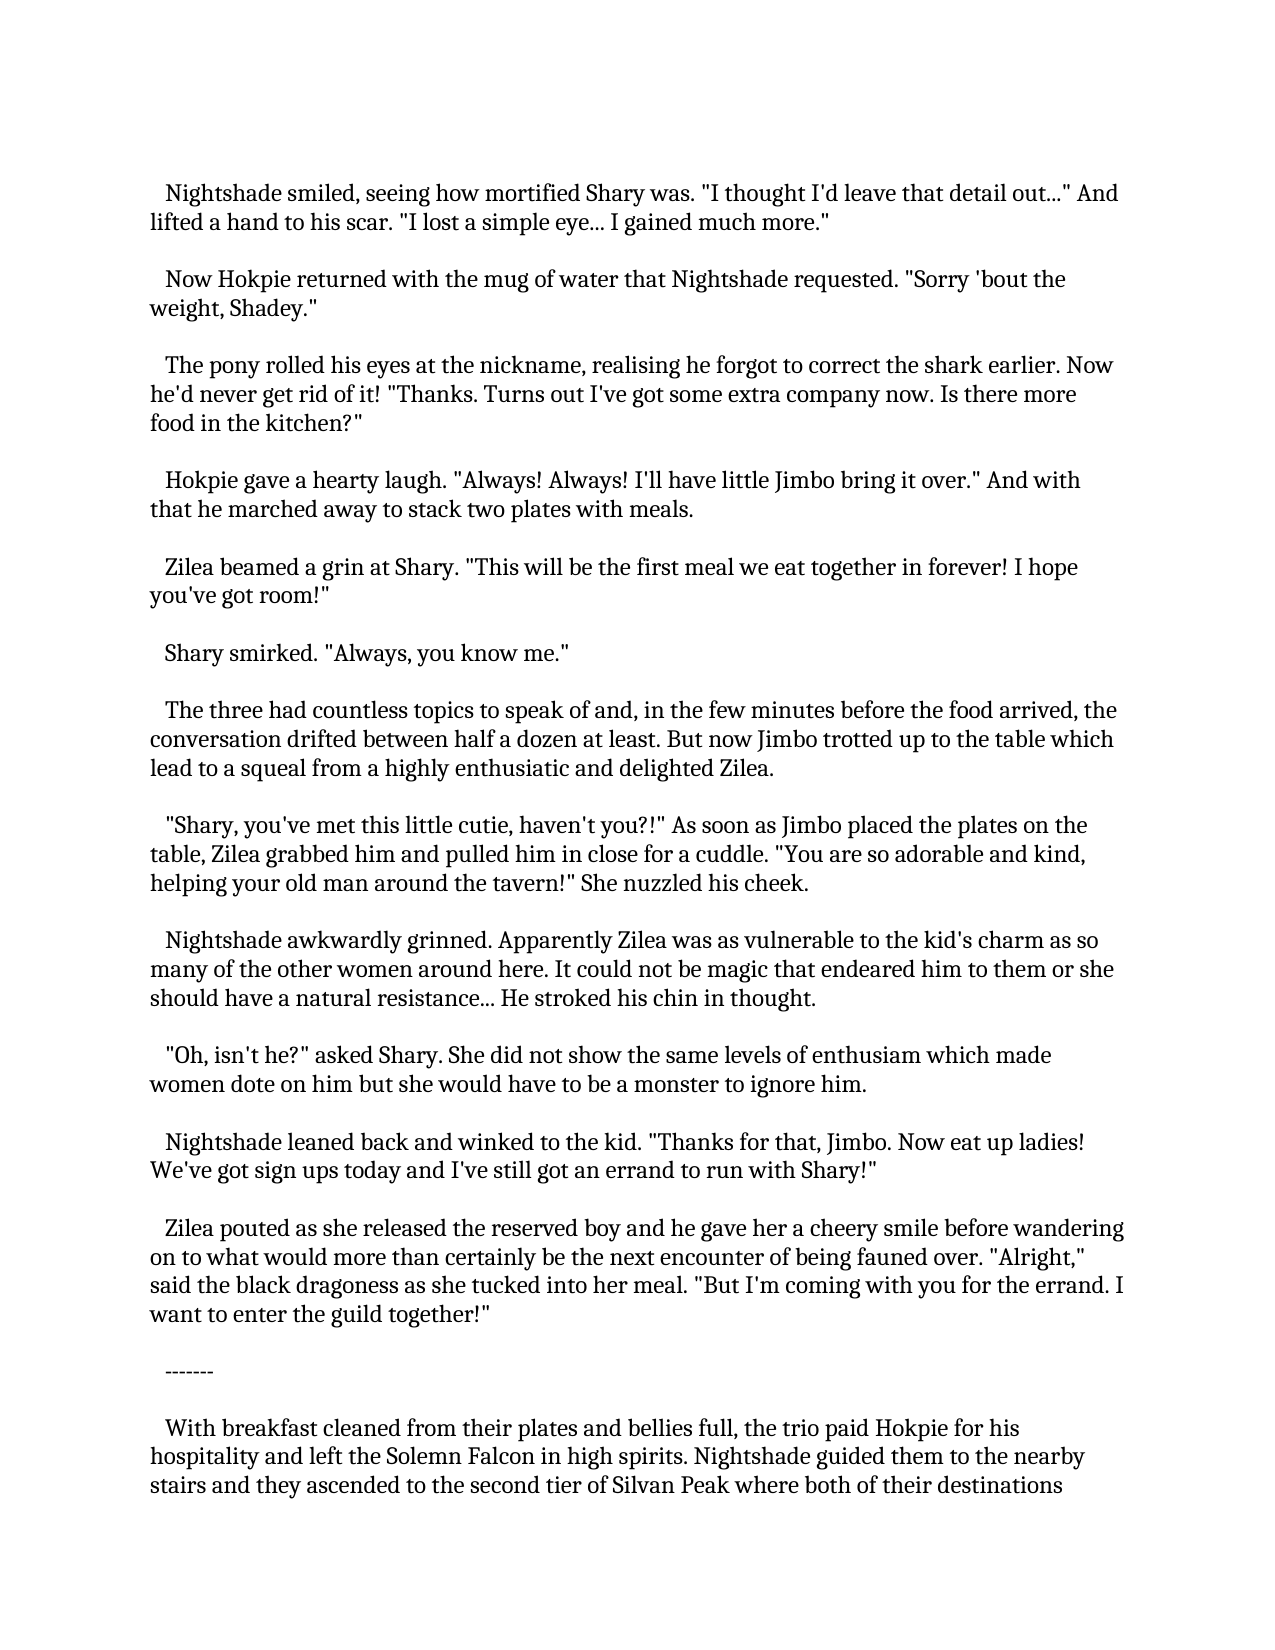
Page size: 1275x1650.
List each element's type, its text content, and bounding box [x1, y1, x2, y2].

text "Oh, isn't he?" asked Shary. She did not show the same levels of enthusiam which made women dote on him but she would have to be a monster to ignore him. [150, 1041, 1125, 1099]
text The three had countless topics to speak of and, in the few minutes before the food arrived, the conversation drifted between half a dozen at least. But now Jimbo trotted up to the table which lead to a squeal from a highly enthusiatic and delighted Zilea. [150, 696, 1125, 782]
text Nightshade smiled, seeing how mortified Shary was. "I thought I'd leave that detail out..." And lifted a hand to his scar. "I lost a simple eye... I gained much more." [150, 179, 1125, 236]
text Nightshade leaned back and winked to the kid. "Thanks for that, Jimbo. Now eat up ladies! We've got sign ups today and I've still got an errand to run with Shary!" [150, 1127, 1125, 1185]
text Zilea beamed a grin at Shary. "This will be the first meal we eat together in forever! I hope you've got room!" [150, 552, 1125, 610]
text Zilea pouted as she released the reserved boy and he gave her a cheery smile before wandering on to what would more than certainly be the next encounter of being fauned over. "Alright," said the black dragoness as she tucked into her meal. "But I'm coming with you for the errand. I want to enter the guild together!" [150, 1214, 1125, 1329]
text ------- [150, 1357, 1125, 1385]
text Hokpie gave a hearty laugh. "Always! Always! I'll have little Jimbo bring it over." And with that he marched away to stack two plates with meals. [150, 466, 1125, 524]
text Nightshade awkwardly grinned. Apparently Zilea was as vulnerable to the kid's charm as so many of the other women around here. It could not be magic that endeared him to them or she should have a natural resistance... He stroked his chin in thought. [150, 926, 1125, 1012]
text Now Hokpie returned with the mug of water that Nightshade requested. "Sorry 'bout the weight, Shadey." [150, 265, 1125, 322]
text The pony rolled his eyes at the nickname, realising he forgot to correct the shark earlier. Now he'd never get rid of it! "Thanks. Turns out I've got some extra company now. Is there more food in the kitchen?" [150, 351, 1125, 437]
text Shary smirked. "Always, you know me." [150, 639, 1125, 667]
text "Shary, you've met this little cutie, haven't you?!" As soon as Jimbo placed the plates on the table, Zilea grabbed him and pulled him in close for a cuddle. "You are so adorable and kind, helping your old man around the tavern!" She nuzzled his cheek. [150, 811, 1125, 897]
text With breakfast cleaned from their plates and bellies full, the trio paid Hokpie for his hospitality and left the Solemn Falcon in high spirits. Nightshade guided them to the nearby stairs and they ascended to the second tier of Silvan Peak where both of their destinations [150, 1413, 1125, 1500]
